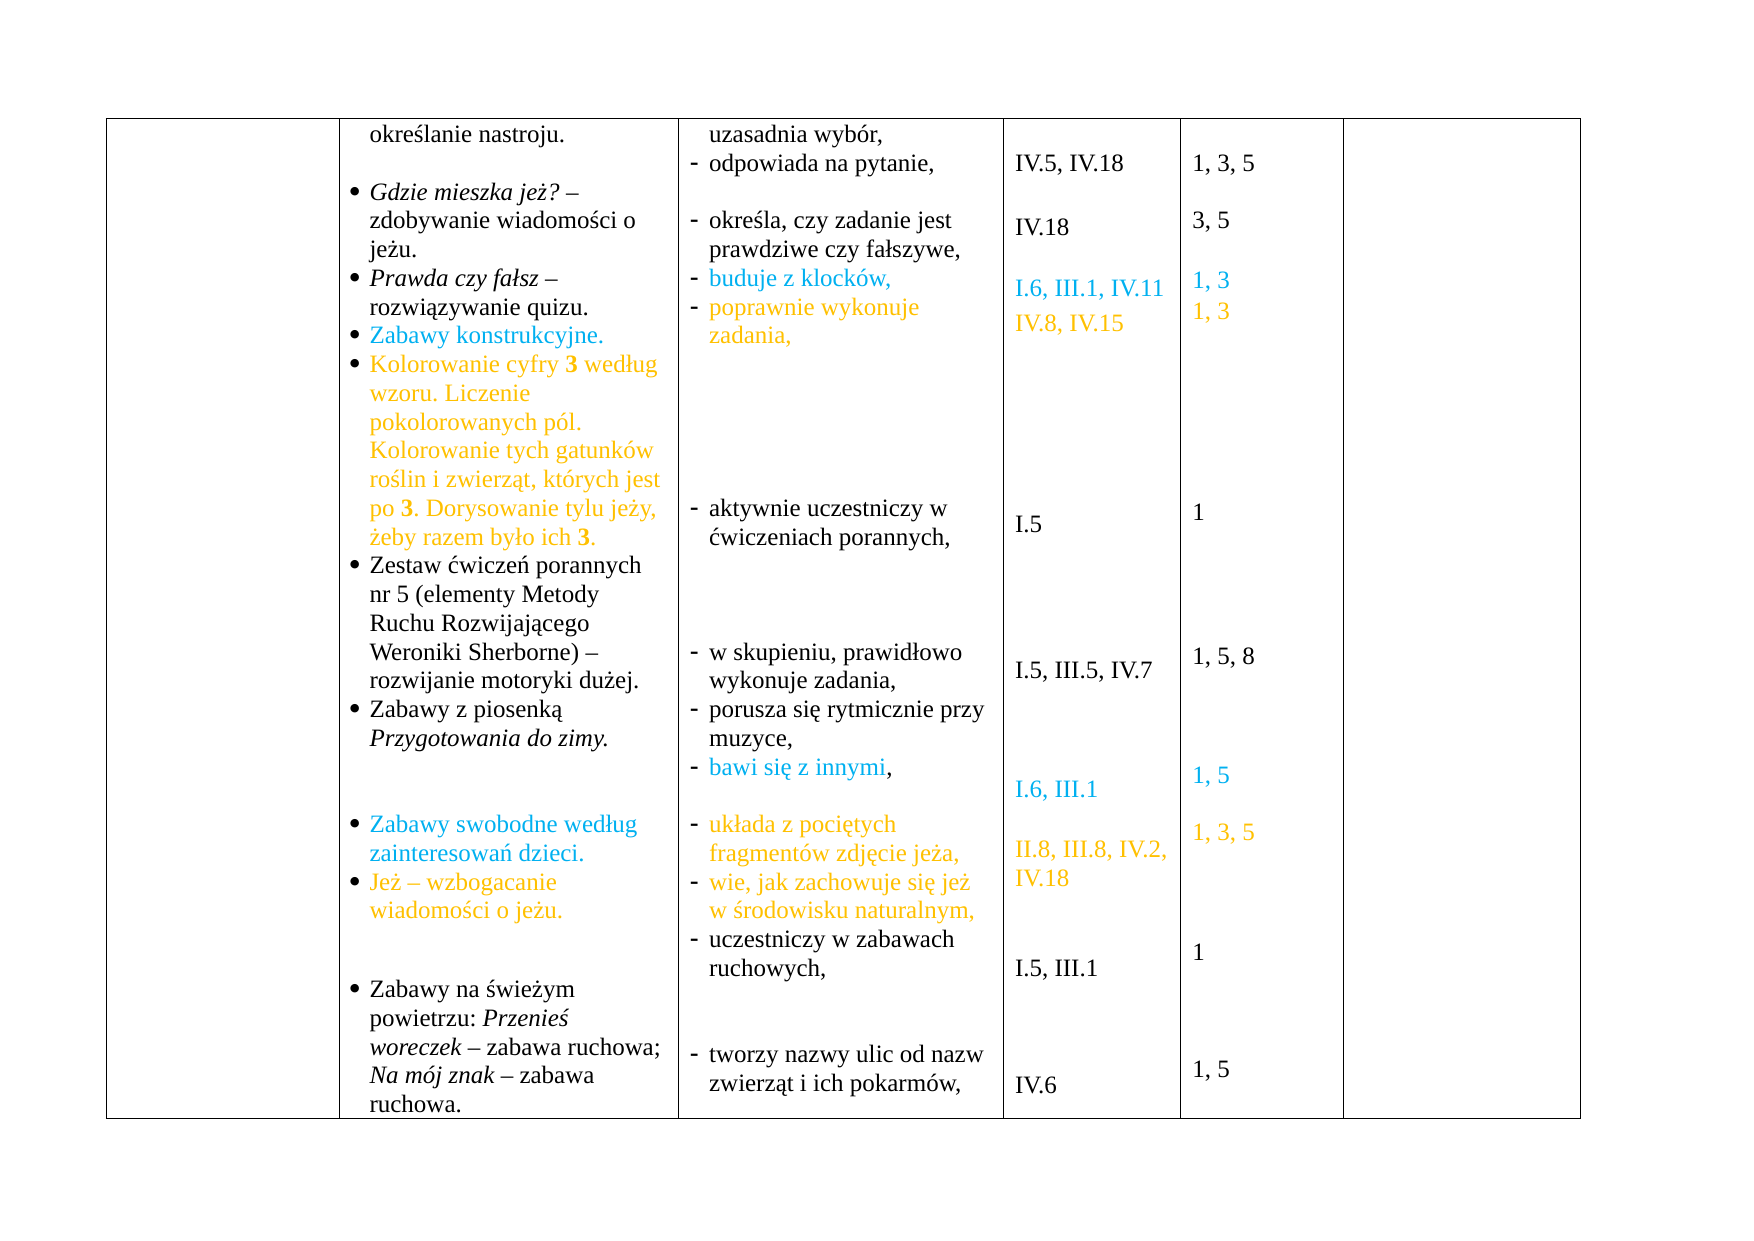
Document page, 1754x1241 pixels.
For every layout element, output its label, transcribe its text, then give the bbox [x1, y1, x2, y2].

table_cell Dziecko: uczestniczy w zabawie; reaguje na hasła słowne, określa swój nastrój na wachlarzu emocji i uzasadnia wybór, odpowiada na pytanie, określa, czy zadanie jest prawdziwe czy fałszywe, buduje z klocków, poprawnie wykonuje zadania, aktywnie uczestniczy w ćwiczeniach porannych, w skupieniu, prawidłowo wykonuje zadania, porusza się rytmicznie przy muzyce, bawi się z innymi, układa z pociętych fragmentów zdjęcie jeża, wie, jak zachowuje się jeż w środowisku naturalnym, uczestniczy w zabawach ruchowych, tworzy nazwy ulic od nazw zwierząt i ich pokarmów, reaguje na zmienne tempo melodii, bawi się z innymi, rysuje po śladach rysunku; nazywa zwierzęta przedstawione na zdjęciach, łączy je ze zdjęciami ich umaszczenia, kończy zdania rozpoczęte przez N., samodzielnie wykonuje podstawowe czynności higieniczne. [679, 119, 1003, 1118]
table_cell IV.5, IV.18 IV.18 I.6, III.1, IV.11 IV.8, IV.15 I.5 I.5, III.5, IV.7 I.6, III.1 II.8, III.8, IV.2, IV.18 I.5, III.1 IV.6 [1004, 119, 1180, 1118]
table_cell [1344, 119, 1580, 1118]
table_cell [107, 119, 339, 1118]
table_cell 1, 3, 5 3, 5 1, 3 1, 3 1 1, 5, 8 1, 5 1, 3, 5 1 1, 5 [1181, 119, 1343, 1118]
table_cell Zwierzątka do domu, zwierzątka na spacer – zabawa orientacyjno-porządkowa. Jak się dziś czujesz? – określanie nastroju. Gdzie mieszka jeż? – zdobywanie wiadomości o jeżu. Prawda czy fałsz – rozwiązywanie quizu. Zabawy konstrukcyjne. Kolorowanie cyfry 3 według wzoru. Liczenie pokolorowanych pól. Kolorowanie tych gatunków roślin i zwierząt, których jest po 3. Dorysowanie tylu jeży, żeby razem było ich 3. Zestaw ćwiczeń porannych nr 5 (elementy Metody Ruchu Rozwijającego Weroniki Sherborne) – rozwijanie motoryki dużej. Zabawy z piosenką Przygotowania do zimy. Zabawy swobodne według zainteresowań dzieci. Jeż – wzbogacanie wiadomości o jeżu. Zabawy na świeżym powietrzu: Przenieś woreczek – zabawa ruchowa; Na mój znak – zabawa ruchowa. Zabawne nazwy ulic – zabawy słowotwórcze. Spacer jeży – zabawa ruchowa. Zabawy dowolne w wybranym kąciku zainteresowań. Rysowanie po śladach rysunku jeża, powtarzanie rymowanki. Nazywanie zwierząt przedstawionych na zdjęciach. Łączenie ich z odpowiednimi fragmentami zdjęć ich umaszczenia. Kolczasty zwierz – jeż – podsumowanie. Czynności samoobsługowe zgodne z planem dnia. [340, 119, 678, 1118]
